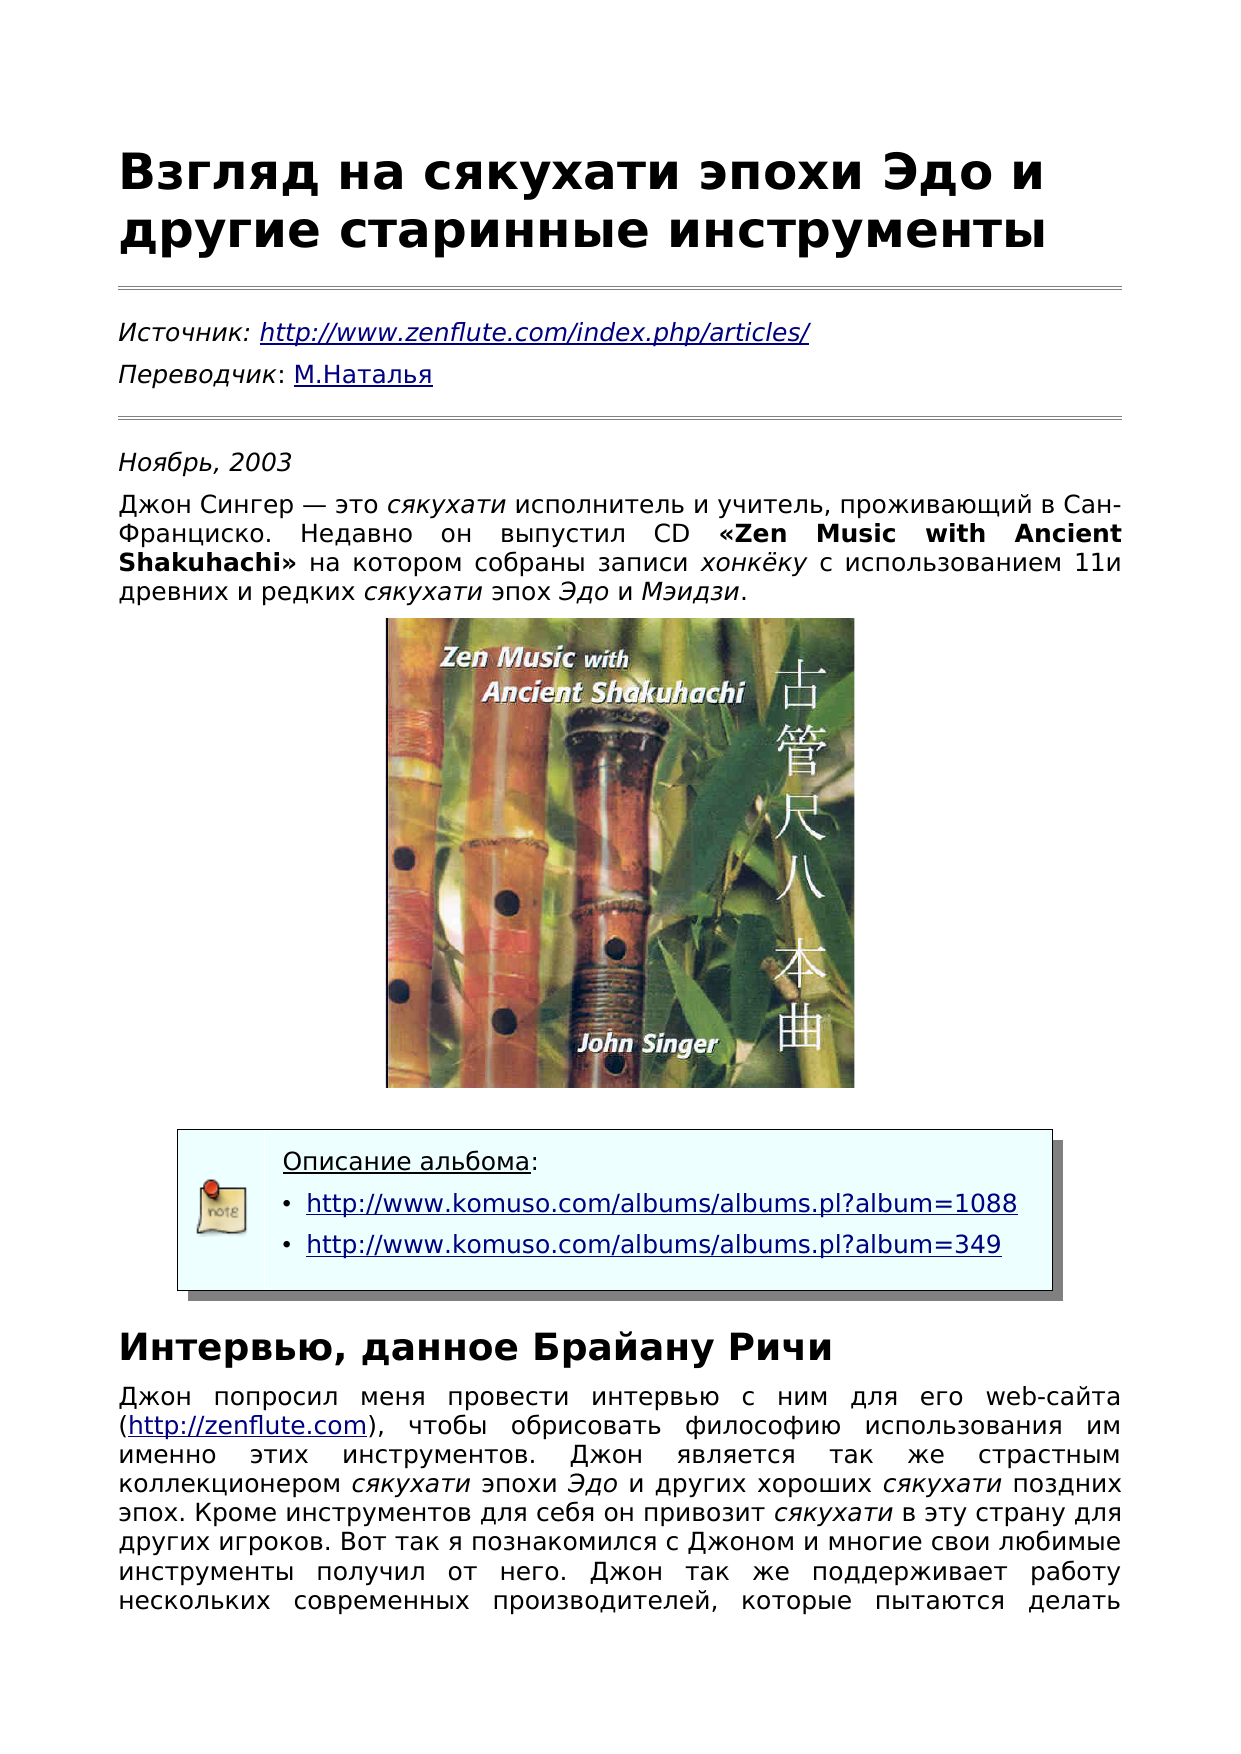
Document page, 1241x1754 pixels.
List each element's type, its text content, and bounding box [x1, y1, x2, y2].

text Источник: http://www.zenflute.com/index.php/articles/ [118, 318, 1122, 348]
picture [183, 1172, 259, 1248]
text Джон попросил меня провести интервью с ним для его web-сайта (http://zenflute.com), чтобы обрисовать философию использования им именно этих инструментов. Джон является так же страстным коллекционером сякухати эпохи Эдо и других хороших сякухати поздних эпох. Кроме инструментов для себя он привозит сякухати в эту страну для других игроков. Вот так я познакомился с Джоном и многие свои любимые инструменты получил от него. Джон так же поддерживает работу нескольких современных производителей, которые пытаются делать [118, 1382, 1122, 1615]
subtitle Интервью, данное Брайану Ричи [118, 1326, 1122, 1369]
text Джон Сингер — это сякухати исполнитель и учитель, проживающий в Сан-Франциско. Недавно он выпустил CD «Zen Music with Ancient Shakuhachi» на котором собраны записи хонкёку с использованием 11и древних и редких сякухати эпох Эдо и Мэидзи. [118, 490, 1122, 606]
table_header [178, 1130, 264, 1290]
table_header Описание альбома: http://www.komuso.com/albums/albums.pl?album=1088 http://www.komuso.com/albums/albums.pl?album=349 [265, 1130, 1052, 1290]
text Ноябрь, 2003 [118, 448, 1122, 477]
subtitle Взгляд на сякухати эпохи Эдо и другие старинные инструменты [118, 143, 1122, 259]
picture [385, 618, 855, 1088]
text Переводчик: М.Наталья [118, 360, 1122, 389]
